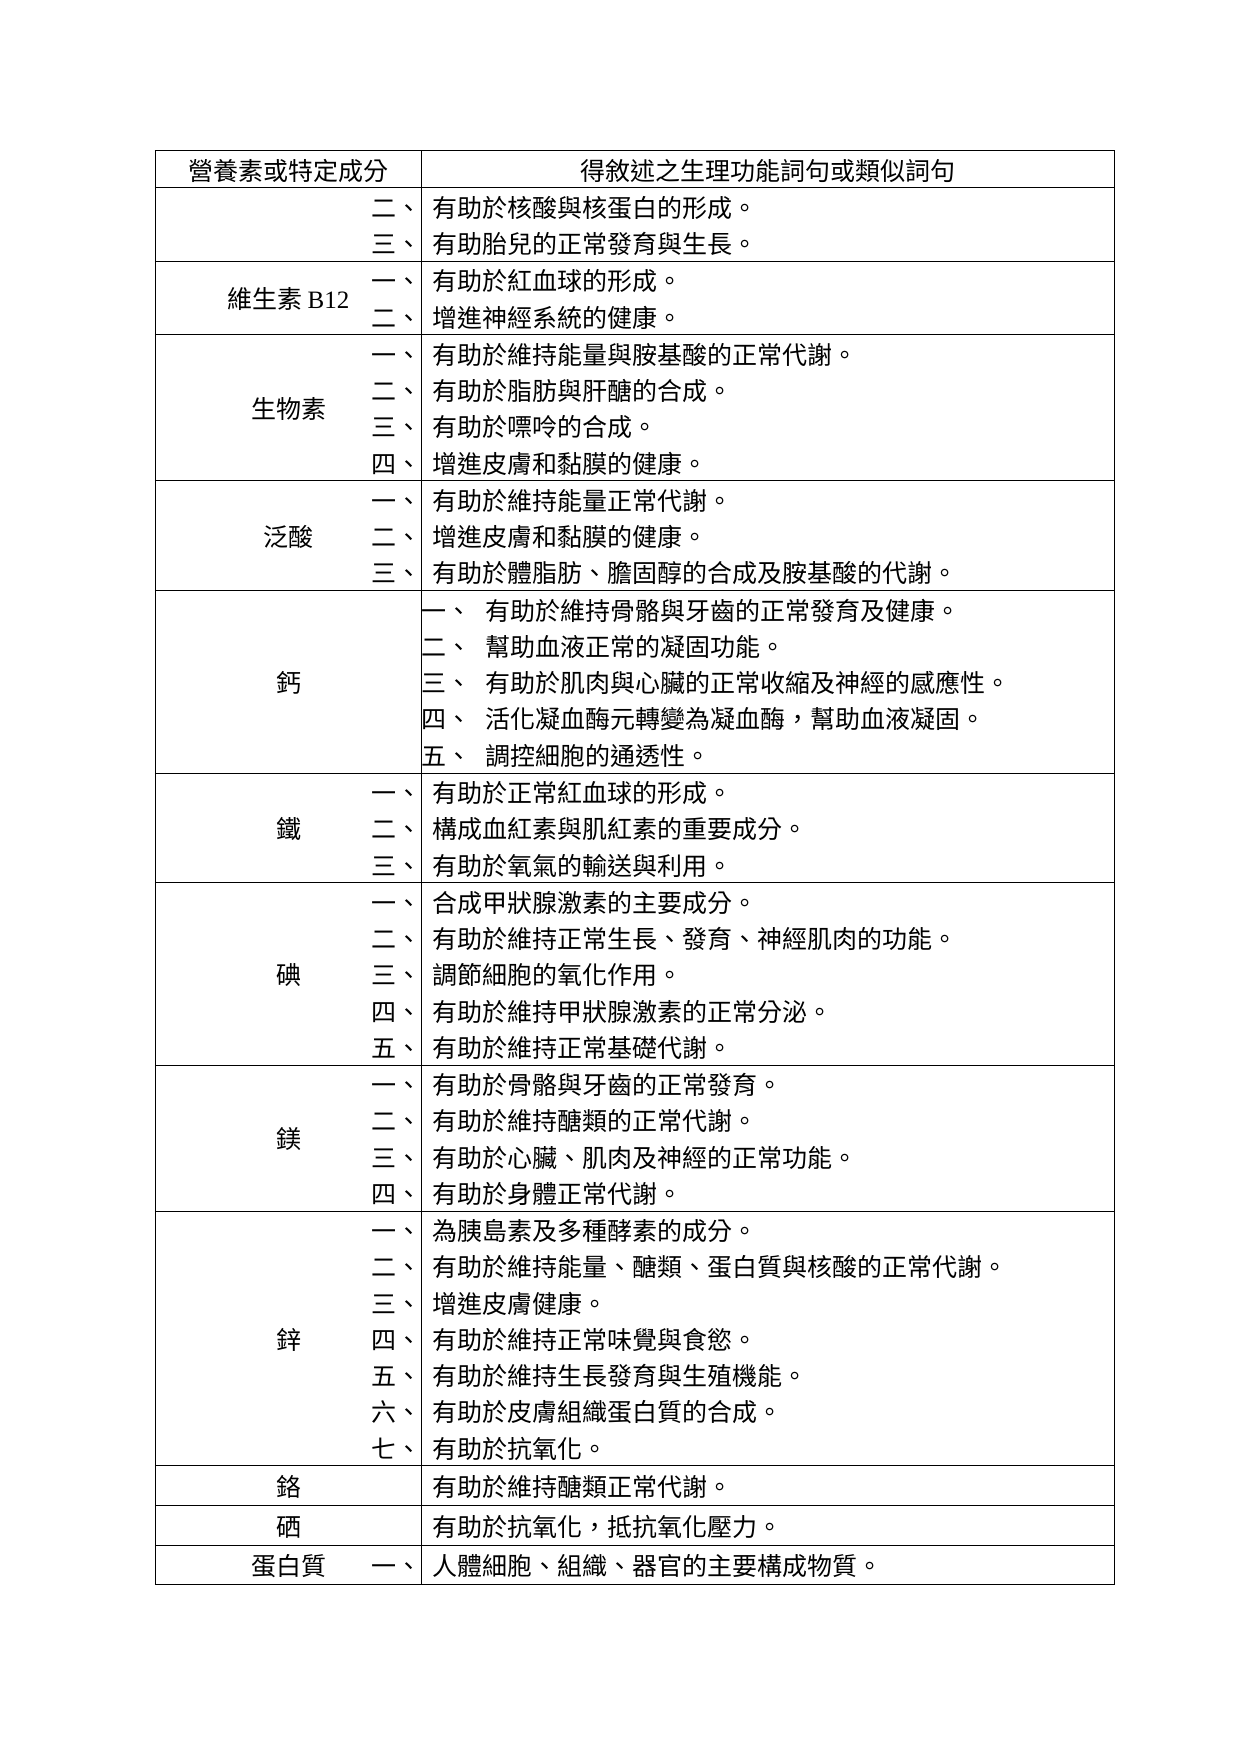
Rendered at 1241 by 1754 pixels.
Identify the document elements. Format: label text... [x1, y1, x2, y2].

table_cell 為胰島素及多種酵素的成分。 有助於維持能量、醣類、蛋白質與核酸的正常代謝。 增進皮膚健康。 有助於維持正常味覺與食慾。 有助於維持生長發育與生殖機能。 有助於皮膚組織蛋白質的合成。 有助於抗氧化。 [422, 1212, 1114, 1465]
table_cell 有助於骨骼與牙齒的正常發育。 有助於維持醣類的正常代謝。 有助於心臟、肌肉及神經的正常功能。 有助於身體正常代謝。 [422, 1066, 1114, 1211]
table_cell 生物素 [156, 335, 421, 480]
table_cell 鈣 [156, 591, 421, 772]
table_cell 鐵 [156, 774, 421, 882]
table_cell 有助於核酸與核蛋白的形成。 有助胎兒的正常發育與生長。 [422, 188, 1114, 261]
table_cell 蛋白質 [156, 1546, 421, 1584]
table_cell 葉酸 [156, 188, 421, 261]
table_cell 有助於正常紅血球的形成。 構成血紅素與肌紅素的重要成分。 有助於氧氣的輸送與利用。 [422, 774, 1114, 882]
table_cell 有助於維持能量與胺基酸的正常代謝。 有助於脂肪與肝醣的合成。 有助於嘌呤的合成。 增進皮膚和黏膜的健康。 [422, 335, 1114, 480]
table_cell 鉻 [156, 1466, 421, 1505]
table_cell 維生素B12 [156, 262, 421, 334]
table_header 營養素或特定成分 [156, 151, 421, 187]
table_cell 合成甲狀腺激素的主要成分。 有助於維持正常生長、發育、神經肌肉的功能。 調節細胞的氧化作用。 有助於維持甲狀腺激素的正常分泌。 有助於維持正常基礎代謝。 [422, 883, 1114, 1064]
table_cell 有助於抗氧化，抵抗氧化壓力。 [422, 1506, 1114, 1544]
table_cell 有助於紅血球的形成。 增進神經系統的健康。 [422, 262, 1114, 334]
table_cell 人體細胞、組織、器官的主要構成物質。 [422, 1546, 1114, 1584]
table_cell 鎂 [156, 1066, 421, 1211]
table_cell 碘 [156, 883, 421, 1064]
table_cell 硒 [156, 1506, 421, 1544]
table_cell 有助於維持骨骼與牙齒的正常發育及健康。 幫助血液正常的凝固功能。 有助於肌肉與心臟的正常收縮及神經的感應性。 活化凝血酶元轉變為凝血酶，幫助血液凝固。 調控細胞的通透性。 [422, 591, 1114, 772]
table_cell 有助於維持醣類正常代謝。 [422, 1466, 1114, 1505]
table_header 得敘述之生理功能詞句或類似詞句 [422, 151, 1114, 187]
table_cell 有助於維持能量正常代謝。 增進皮膚和黏膜的健康。 有助於體脂肪、膽固醇的合成及胺基酸的代謝。 [422, 481, 1114, 590]
table_cell 泛酸 [156, 481, 421, 590]
table_cell 鋅 [156, 1212, 421, 1465]
